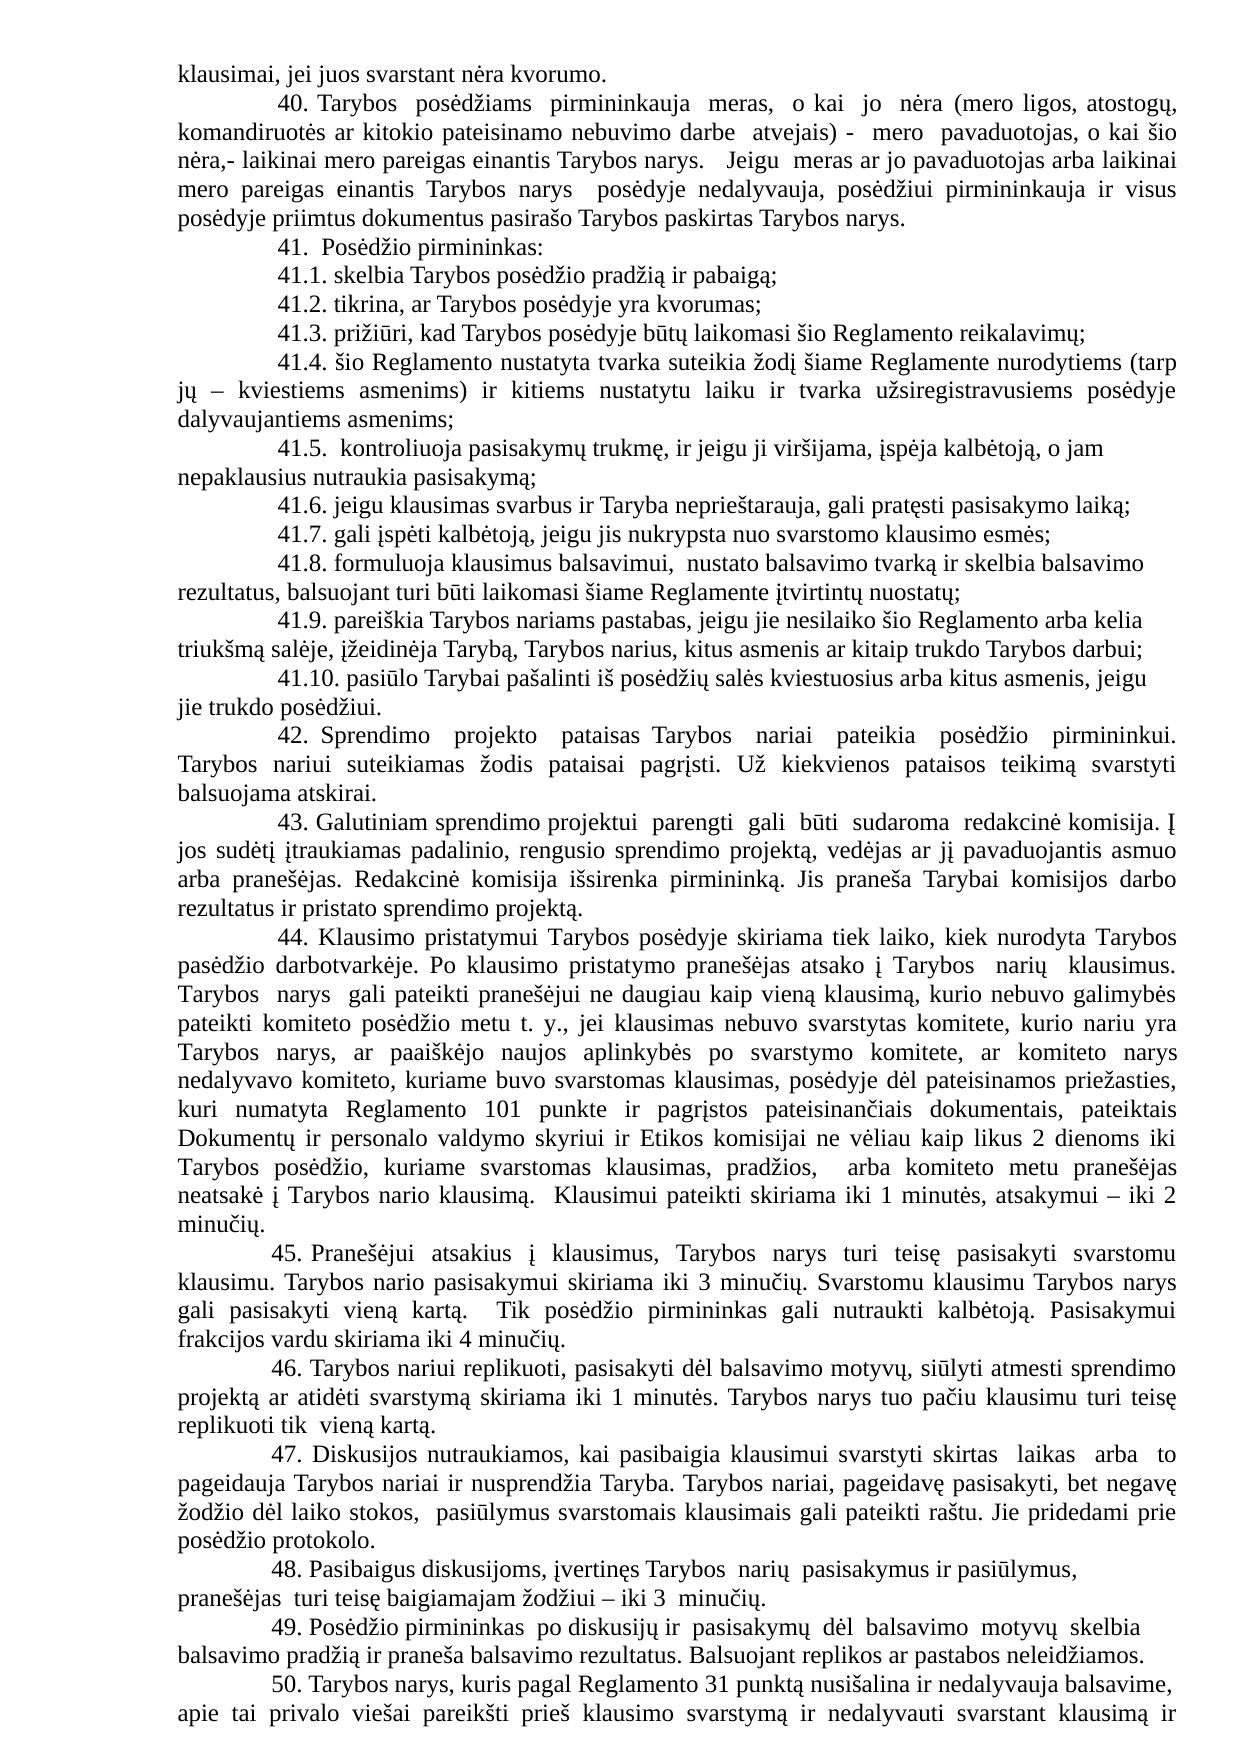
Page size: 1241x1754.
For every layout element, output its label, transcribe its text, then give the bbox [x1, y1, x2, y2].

text 41. Posėdžio pirmininkas: [277, 232, 1178, 260]
text 49. Posėdžio pirmininkas po diskusijų ir pasisakymų dėl balsavimo motyvų skelbia [252, 1612, 1178, 1640]
text apie tai privalo viešai pareikšti prieš klausimo svarstymą ir nedalyvauti svarstant klausimą ir [177, 1698, 1178, 1727]
text 48. Pasibaigus diskusijoms, įvertinęs Tarybos narių pasisakymus ir pasiūlymus, pranešėjas turi teisę baigiamajam žodžiui – iki 3 minučių. [177, 1554, 1178, 1612]
text 45. Pranešėjui atsakius į klausimus, Tarybos narys turi teisę pasisakyti svarstomu klausimu. Tarybos nario pasisakymui skiriama iki 3 minučių. Svarstomu klausimu Tarybos narys gali pasisakyti vieną kartą. Tik posėdžio pirmininkas gali nutraukti kalbėtoją. Pasisakymui frakcijos vardu skiriama iki 4 minučių. [177, 1238, 1178, 1353]
text 41.2. tikrina, ar Tarybos posėdyje yra kvorumas; [277, 289, 1178, 318]
text 41.6. jeigu klausimas svarbus ir Taryba neprieštarauja, gali pratęsti pasisakymo laiką; [277, 490, 1178, 519]
text 42. Sprendimo projekto pataisas Tarybos nariai pateikia posėdžio pirmininkui. Tarybos nariui suteikiamas žodis pataisai pagrįsti. Už kiekvienos pataisos teikimą svarstyti balsuojama atskirai. [177, 720, 1178, 807]
text 41.5. kontroliuoja pasisakymų trukmę, ir jeigu ji viršijama, įspėja kalbėtoją, o jam [252, 433, 1178, 462]
text nepaklausius nutraukia pasisakymą; [177, 462, 1178, 490]
text 44. Klausimo pristatymui Tarybos posėdyje skiriama tiek laiko, kiek nurodyta Tarybos pasėdžio darbotvarkėje. Po klausimo pristatymo pranešėjas atsako į Tarybos narių klausimus. Tarybos narys gali pateikti pranešėjui ne daugiau kaip vieną klausimą, kurio nebuvo galimybės pateikti komiteto posėdžio metu t. y., jei klausimas nebuvo svarstytas komitete, kurio nariu yra Tarybos narys, ar paaiškėjo naujos aplinkybės po svarstymo komitete, ar komiteto narys nedalyvavo komiteto, kuriame buvo svarstomas klausimas, posėdyje dėl pateisinamos priežasties, kuri numatyta Reglamento 101 punkte ir pagrįstos pateisinančiais dokumentais, pateiktais Dokumentų ir personalo valdymo skyriui ir Etikos komisijai ne vėliau kaip likus 2 dienoms iki Tarybos posėdžio, kuriame svarstomas klausimas, pradžios, arba komiteto metu pranešėjas neatsakė į Tarybos nario klausimą. Klausimui pateikti skiriama iki 1 minutės, atsakymui – iki 2 minučių. [177, 922, 1178, 1238]
text 40. Tarybos posėdžiams pirmininkauja meras, o kai jo nėra (mero ligos, atostogų, komandiruotės ar kitokio pateisinamo nebuvimo darbe atvejais) - mero pavaduotojas, o kai šio nėra,- laikinai mero pareigas einantis Tarybos narys. Jeigu meras ar jo pavaduotojas arba laikinai mero pareigas einantis Tarybos narys posėdyje nedalyvauja, posėdžiui pirmininkauja ir visus posėdyje priimtus dokumentus pasirašo Tarybos paskirtas Tarybos narys. [177, 88, 1178, 232]
text balsavimo pradžią ir praneša balsavimo rezultatus. Balsuojant replikos ar pastabos neleidžiamos. [177, 1640, 1178, 1669]
text 41.10. pasiūlo Tarybai pašalinti iš posėdžių salės kviestuosius arba kitus asmenis, jeigu jie trukdo posėdžiui. [177, 663, 1178, 720]
text 41.7. gali įspėti kalbėtoją, jeigu jis nukrypsta nuo svarstomo klausimo esmės; [277, 519, 1178, 548]
text klausimai, jei juos svarstant nėra kvorumo. [177, 59, 1178, 88]
text 41.9. pareiškia Tarybos nariams pastabas, jeigu jie nesilaiko šio Reglamento arba kelia [252, 605, 1178, 634]
text 50. Tarybos narys, kuris pagal Reglamento 31 punktą nusišalina ir nedalyvauja balsavime, [252, 1669, 1178, 1698]
text 41.3. prižiūri, kad Tarybos posėdyje būtų laikomasi šio Reglamento reikalavimų; [277, 318, 1178, 347]
text 47. Diskusijos nutraukiamos, kai pasibaigia klausimui svarstyti skirtas laikas arba to pageidauja Tarybos nariai ir nusprendžia Taryba. Tarybos nariai, pageidavę pasisakyti, bet negavę žodžio dėl laiko stokos, pasiūlymus svarstomais klausimais gali pateikti raštu. Jie pridedami prie posėdžio protokolo. [177, 1439, 1178, 1554]
text 41.4. šio Reglamento nustatyta tvarka suteikia žodį šiame Reglamente nurodytiems (tarp jų – kviestiems asmenims) ir kitiems nustatytu laiku ir tvarka užsiregistravusiems posėdyje dalyvaujantiems asmenims; [177, 347, 1178, 433]
text 46. Tarybos nariui replikuoti, pasisakyti dėl balsavimo motyvų, siūlyti atmesti sprendimo projektą ar atidėti svarstymą skiriama iki 1 minutės. Tarybos narys tuo pačiu klausimu turi teisę replikuoti tik vieną kartą. [177, 1353, 1178, 1439]
text 41.8. formuluoja klausimus balsavimui, nustato balsavimo tvarką ir skelbia balsavimo [252, 548, 1178, 577]
text rezultatus, balsuojant turi būti laikomasi šiame Reglamente įtvirtintų nuostatų; [177, 577, 1178, 605]
text triukšmą salėje, įžeidinėja Tarybą, Tarybos narius, kitus asmenis ar kitaip trukdo Tarybos darbui; [177, 634, 1178, 663]
text 43. Galutiniam sprendimo projektui parengti gali būti sudaroma redakcinė komisija. Į jos sudėtį įtraukiamas padalinio, rengusio sprendimo projektą, vedėjas ar jį pavaduojantis asmuo arba pranešėjas. Redakcinė komisija išsirenka pirmininką. Jis praneša Tarybai komisijos darbo rezultatus ir pristato sprendimo projektą. [177, 807, 1178, 922]
text 41.1. skelbia Tarybos posėdžio pradžią ir pabaigą; [277, 260, 1178, 289]
